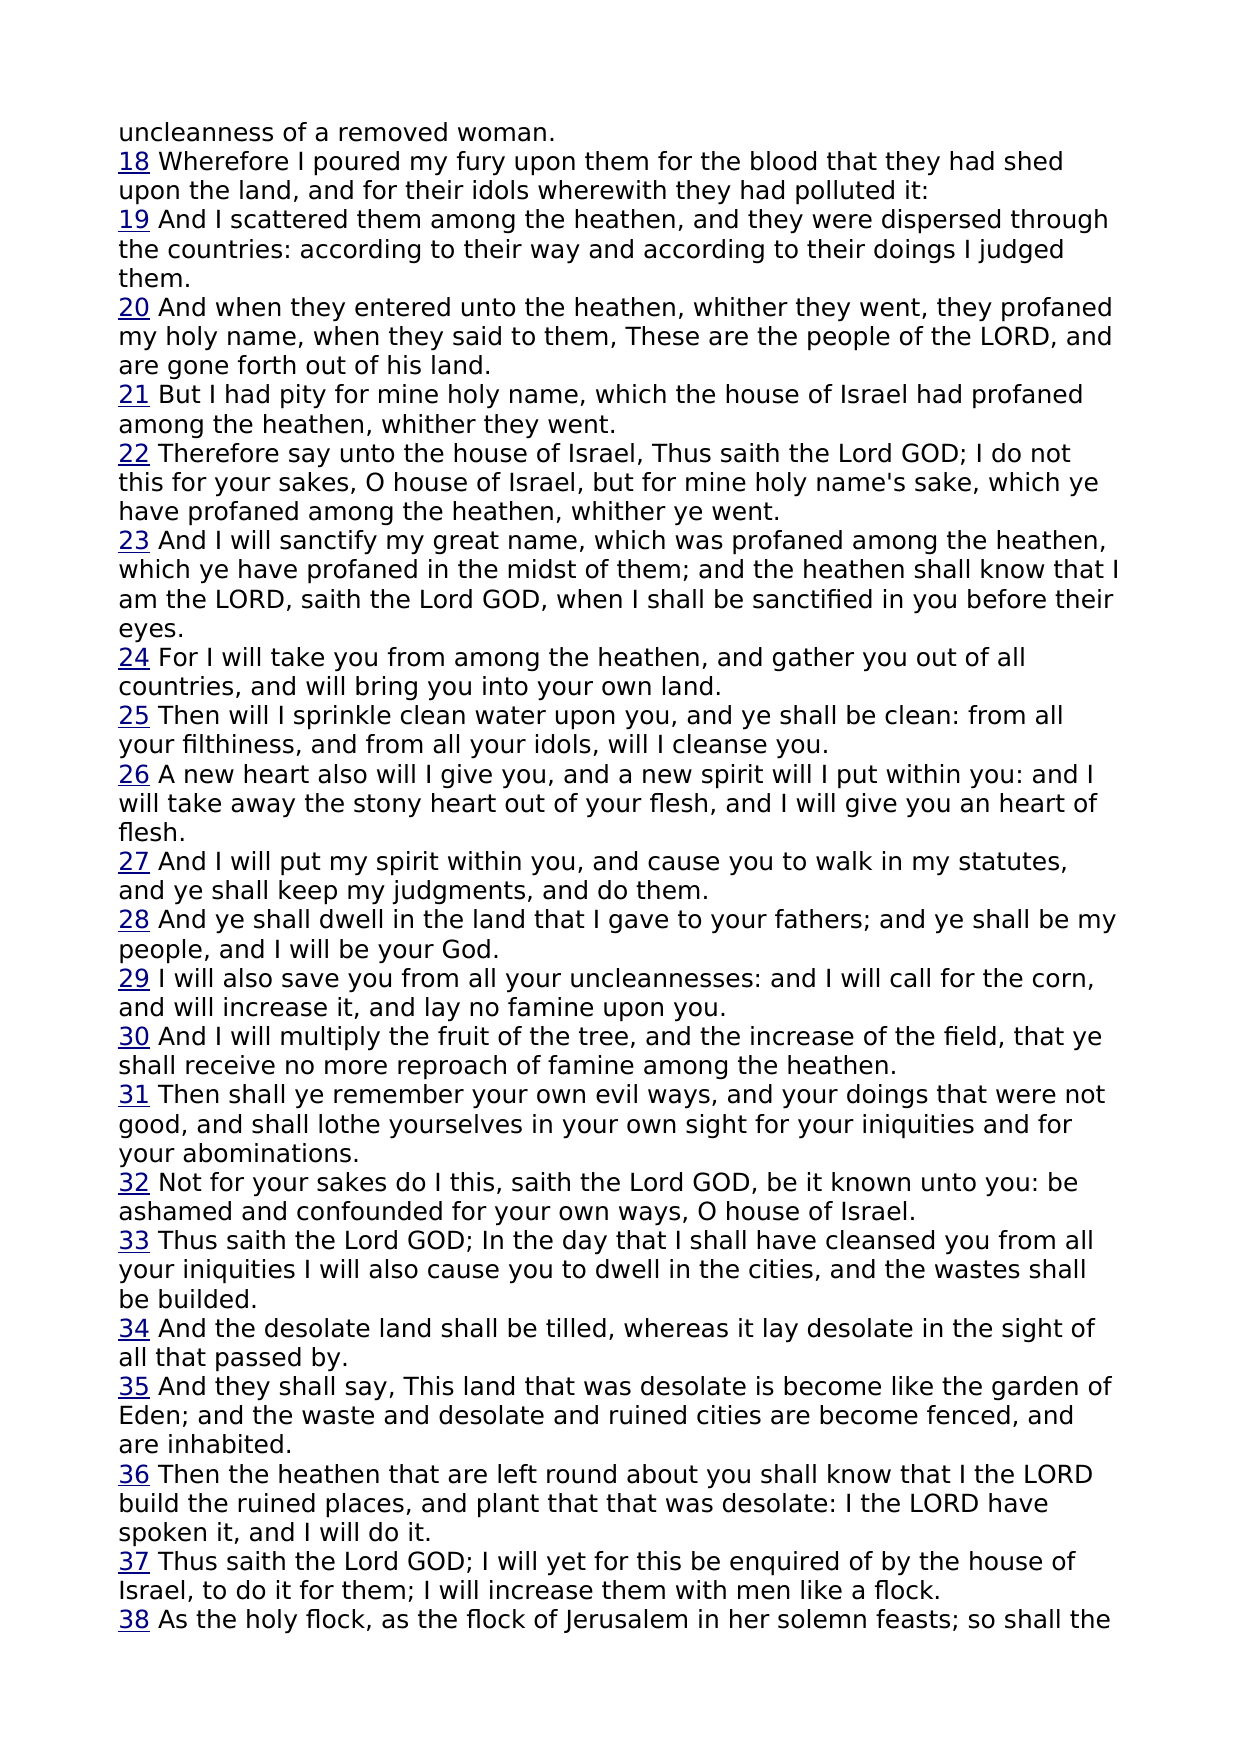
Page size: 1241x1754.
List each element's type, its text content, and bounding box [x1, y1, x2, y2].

text uncleanness of a removed woman. 18 Wherefore I poured my fury upon them for the blood that they had shed upon the land, and for their idols wherewith they had polluted it: 19 And I scattered them among the heathen, and they were dispersed through the countries: according to their way and according to their doings I judged them. 20 And when they entered unto the heathen, whither they went, they profaned my holy name, when they said to them, These are the people of the LORD, and are gone forth out of his land. 21 But I had pity for mine holy name, which the house of Israel had profaned among the heathen, whither they went. 22 Therefore say unto the house of Israel, Thus saith the Lord GOD; I do not this for your sakes, O house of Israel, but for mine holy name's sake, which ye have profaned among the heathen, whither ye went. 23 And I will sanctify my great name, which was profaned among the heathen, which ye have profaned in the midst of them; and the heathen shall know that I am the LORD, saith the Lord GOD, when I shall be sanctified in you before their eyes. 24 For I will take you from among the heathen, and gather you out of all countries, and will bring you into your own land. 25 Then will I sprinkle clean water upon you, and ye shall be clean: from all your filthiness, and from all your idols, will I cleanse you. 26 A new heart also will I give you, and a new spirit will I put within you: and I will take away the stony heart out of your flesh, and I will give you an heart of flesh. 27 And I will put my spirit within you, and cause you to walk in my statutes, and ye shall keep my judgments, and do them. 28 And ye shall dwell in the land that I gave to your fathers; and ye shall be my people, and I will be your God. 29 I will also save you from all your uncleannesses: and I will call for the corn, and will increase it, and lay no famine upon you. 30 And I will multiply the fruit of the tree, and the increase of the field, that ye shall receive no more reproach of famine among the heathen. 31 Then shall ye remember your own evil ways, and your doings that were not good, and shall lothe yourselves in your own sight for your iniquities and for your abominations. 32 Not for your sakes do I this, saith the Lord GOD, be it known unto you: be ashamed and confounded for your own ways, O house of Israel. 33 Thus saith the Lord GOD; In the day that I shall have cleansed you from all your iniquities I will also cause you to dwell in the cities, and the wastes shall be builded. 34 And the desolate land shall be tilled, whereas it lay desolate in the sight of all that passed by. 35 And they shall say, This land that was desolate is become like the garden of Eden; and the waste and desolate and ruined cities are become fenced, and are inhabited. 36 Then the heathen that are left round about you shall know that I the LORD build the ruined places, and plant that that was desolate: I the LORD have spoken it, and I will do it. 37 Thus saith the Lord GOD; I will yet for this be enquired of by the house of Israel, to do it for them; I will increase them with men like a flock. 38 As the holy flock, as the flock of Jerusalem in her solemn feasts; so shall the [118, 118, 1122, 1635]
